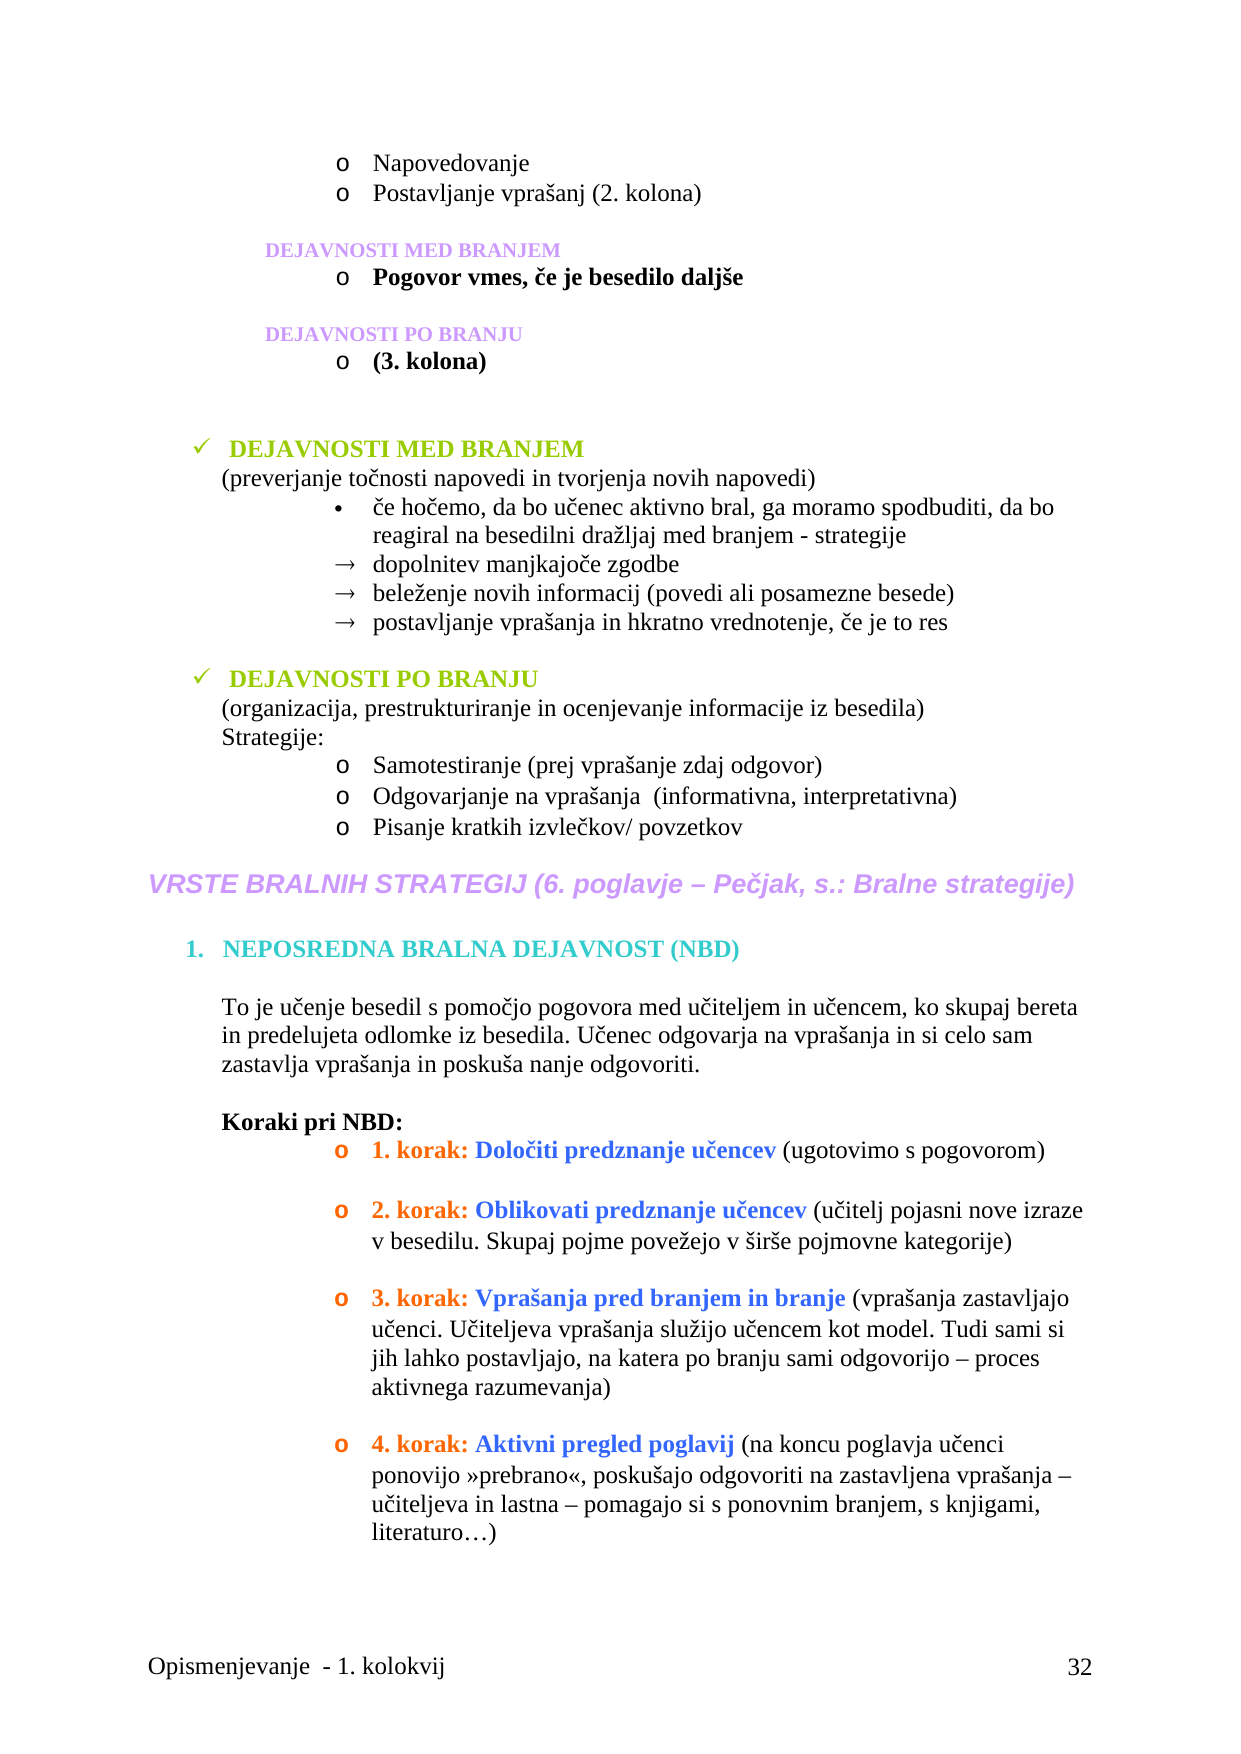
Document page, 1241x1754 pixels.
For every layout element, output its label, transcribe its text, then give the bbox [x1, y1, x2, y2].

list (3. kolona) [335, 346, 1093, 377]
list DEJAVNOSTI MED BRANJEM [191, 434, 1093, 463]
subtitle VRSTE BRALNIH STRATEGIJ (6. poglavje – Pečjak, s.: Bralne strategije) [148, 868, 1093, 899]
text (preverjanje točnosti napovedi in tvorjenja novih napovedi) [221, 463, 1093, 492]
list 4. korak: Aktivni pregled poglavij (na koncu poglavja učenci ponovijo »prebrano«, poskušajo odgovoriti na zastavljena vprašanja – učiteljeva in lastna – pomagajo si s ponovnim branjem, s knjigami, literaturo…) [334, 1429, 1093, 1546]
list 3. korak: Vprašanja pred branjem in branje (vprašanja zastavljajo učenci. Učiteljeva vprašanja služijo učencem kot model. Tudi sami si jih lahko postavljajo, na katera po branju sami odgovorijo – proces aktivnega razumevanja) [334, 1283, 1093, 1400]
text DEJAVNOSTI PO BRANJU [148, 322, 1093, 346]
list Pisanje kratkih izvlečkov/ povzetkov [335, 812, 1093, 843]
list DEJAVNOSTI PO BRANJU [191, 664, 1093, 693]
text (organizacija, prestrukturiranje in ocenjevanje informacije iz besedila) [221, 693, 1093, 722]
list dopolnitev manjkajoče zgodbe [335, 549, 1093, 578]
list Postavljanje vprašanj (2. kolona) [335, 178, 1093, 209]
list Napovedovanje [335, 148, 1093, 178]
text To je učenje besedil s pomočjo pogovora med učiteljem in učencem, ko skupaj bereta in predelujeta odlomke iz besedila. Učenec odgovarja na vprašanja in si celo sam zastavlja vprašanja in poskuša nanje odgovoriti. [221, 992, 1093, 1078]
text Strategije: [221, 722, 1093, 750]
list postavljanje vprašanja in hkratno vrednotenje, če je to res [335, 607, 1093, 635]
list NEPOSREDNA BRALNA DEJAVNOST (NBD) [185, 934, 1093, 963]
text DEJAVNOSTI MED BRANJEM [148, 238, 1093, 262]
list Pogovor vmes, če je besedilo daljše [335, 262, 1093, 293]
list Samotestiranje (prej vprašanje zdaj odgovor) [335, 750, 1093, 781]
list Odgovarjanje na vprašanja (informativna, interpretativna) [335, 781, 1093, 812]
list če hočemo, da bo učenec aktivno bral, ga moramo spodbuditi, da bo reagiral na besedilni dražljaj med branjem - strategije [335, 492, 1093, 549]
list 1. korak: Določiti predznanje učencev (ugotovimo s pogovorom) [334, 1135, 1093, 1166]
list beleženje novih informacij (povedi ali posamezne besede) [335, 578, 1093, 607]
list 2. korak: Oblikovati predznanje učencev (učitelj pojasni nove izraze v besedilu. Skupaj pojme povežejo v širše pojmovne kategorije) [334, 1195, 1093, 1254]
text Koraki pri NBD: [221, 1107, 1093, 1135]
